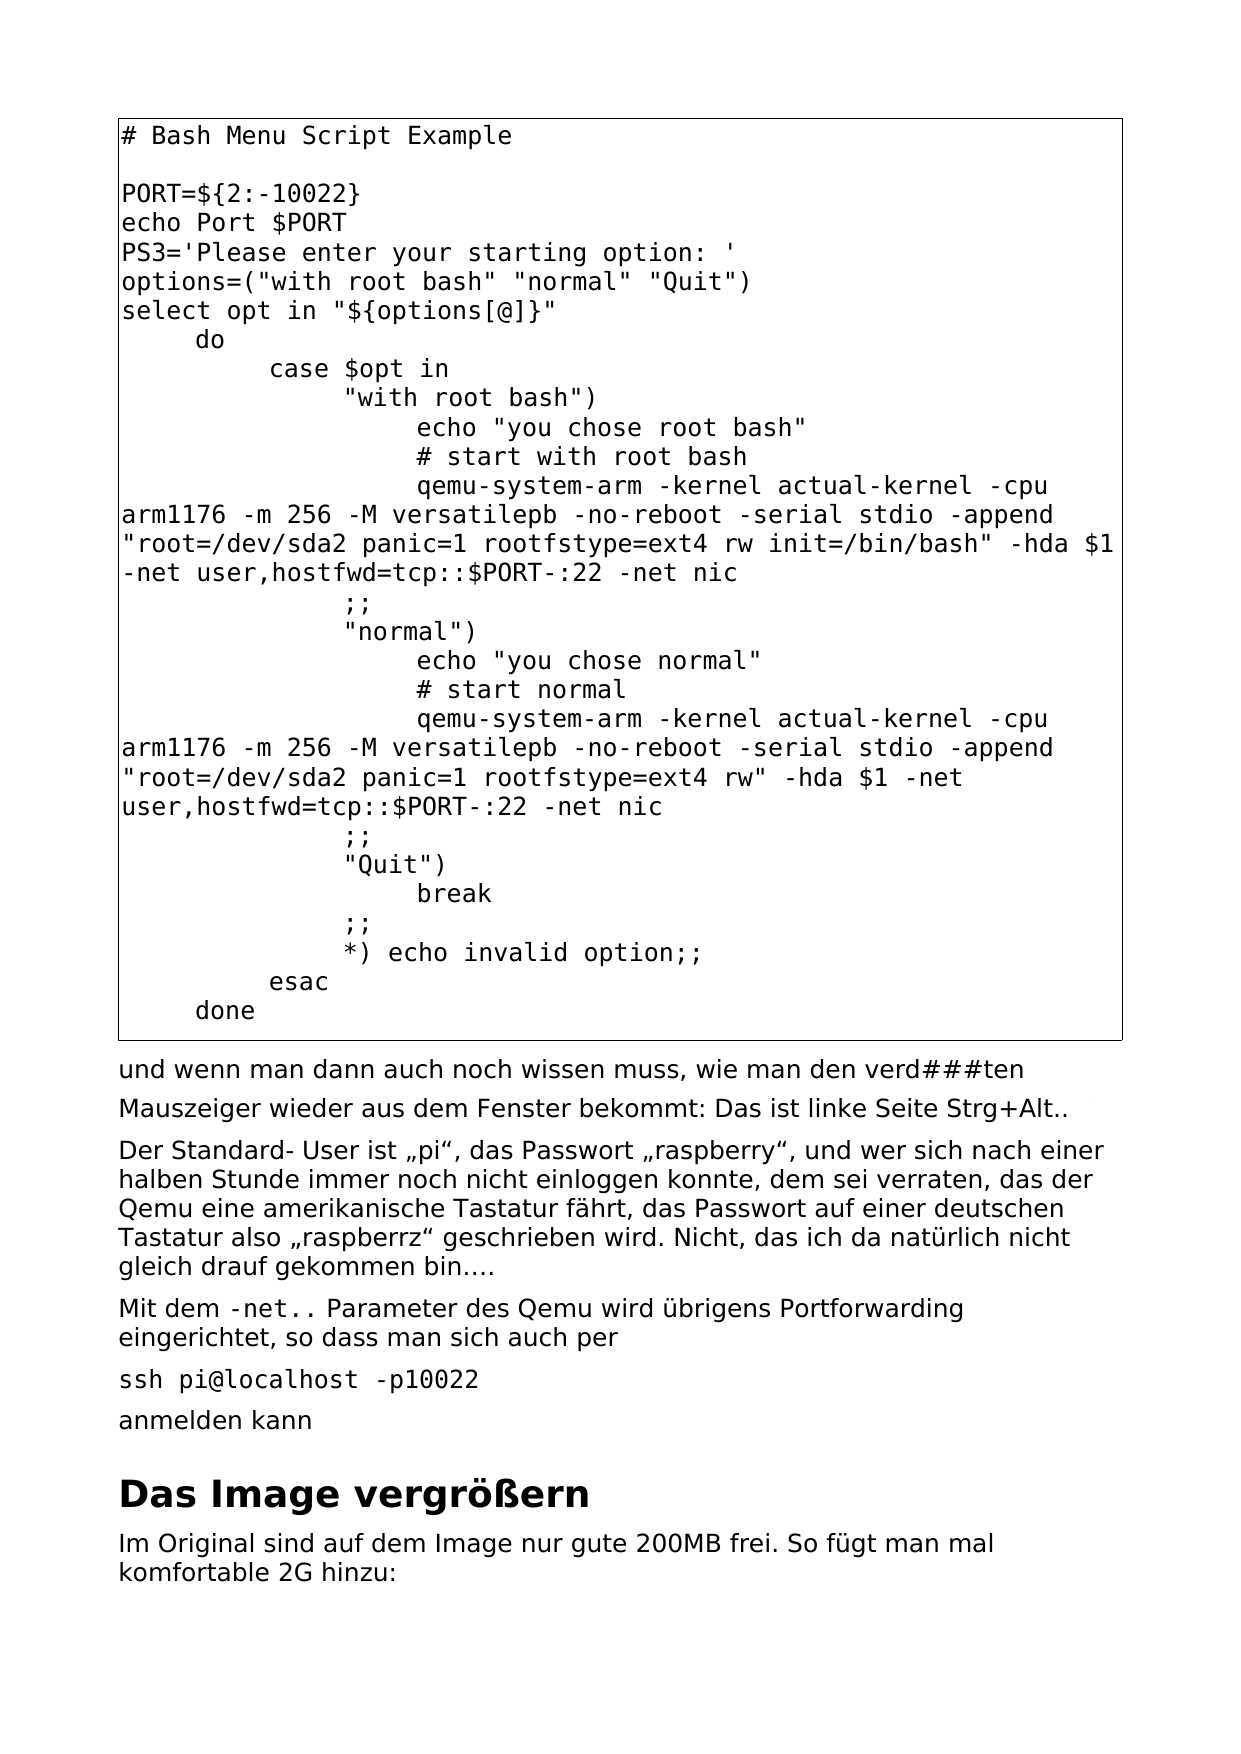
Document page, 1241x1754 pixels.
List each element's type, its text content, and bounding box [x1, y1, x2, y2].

text Mit dem -net.. Parameter des Qemu wird übrigens Portforwarding eingerichtet, so dass man sich auch per [118, 1294, 1122, 1353]
text Im Original sind auf dem Image nur gute 200MB frei. So fügt man mal komfortable 2G hinzu: [118, 1529, 1122, 1587]
subtitle Das Image vergrößern [118, 1473, 1122, 1516]
text und wenn man dann auch noch wissen muss, wie man den verd###ten Mauszeiger wieder aus dem Fenster bekommt: Das ist linke Seite Strg+Alt.. [118, 1055, 1122, 1123]
text ssh pi@localhost -p10022 [118, 1365, 1122, 1394]
table_header # Bash Menu Script Example PORT=${2:-10022} echo Port $PORT PS3='Please enter your starting option: ' options=("with root bash" "normal" "Quit") select opt in "${options[@]}" do case $opt in "with root bash") echo "you chose root bash" # start with root bash qemu-system-arm -kernel actual-kernel -cpu arm1176 -m 256 -M versatilepb -no-reboot -serial stdio -append "root=/dev/sda2 panic=1 rootfstype=ext4 rw init=/bin/bash" -hda $1 -net user,hostfwd=tcp::$PORT-:22 -net nic ;; "normal") echo "you chose normal" # start normal qemu-system-arm -kernel actual-kernel -cpu arm1176 -m 256 -M versatilepb -no-reboot -serial stdio -append "root=/dev/sda2 panic=1 rootfstype=ext4 rw" -hda $1 -net user,hostfwd=tcp::$PORT-:22 -net nic ;; "Quit") break ;; *) echo invalid option;; esac done [119, 119, 1122, 1040]
text anmelden kann [118, 1406, 1122, 1435]
text Der Standard- User ist „pi“, das Passwort „raspberry“, und wer sich nach einer halben Stunde immer noch nicht einloggen konnte, dem sei verraten, das der Qemu eine amerikanische Tastatur fährt, das Passwort auf einer deutschen Tastatur also „raspberrz“ geschrieben wird. Nicht, das ich da natürlich nicht gleich drauf gekommen bin…. [118, 1136, 1122, 1282]
